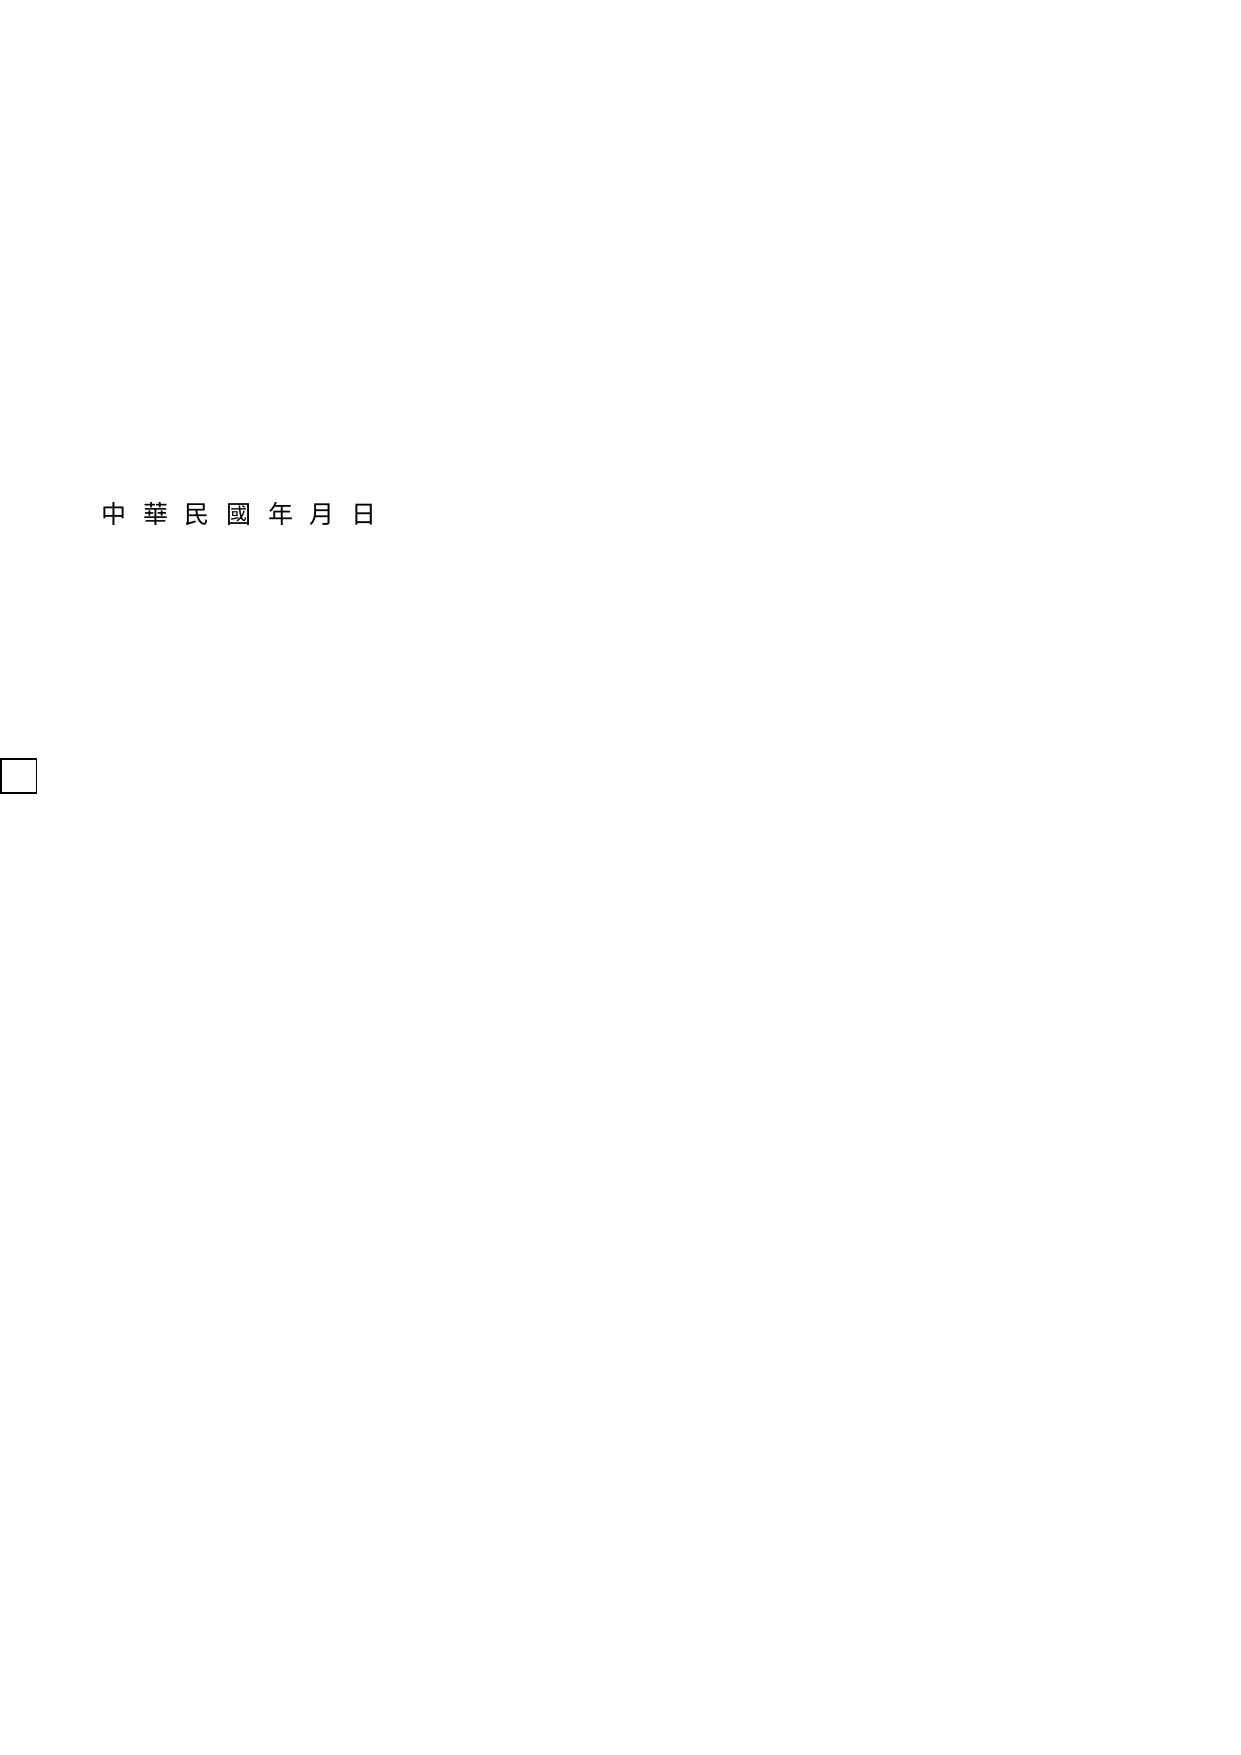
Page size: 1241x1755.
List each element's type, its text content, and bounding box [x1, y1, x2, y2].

text 中 華 民 國 年 月 日 [68, 471, 1152, 533]
